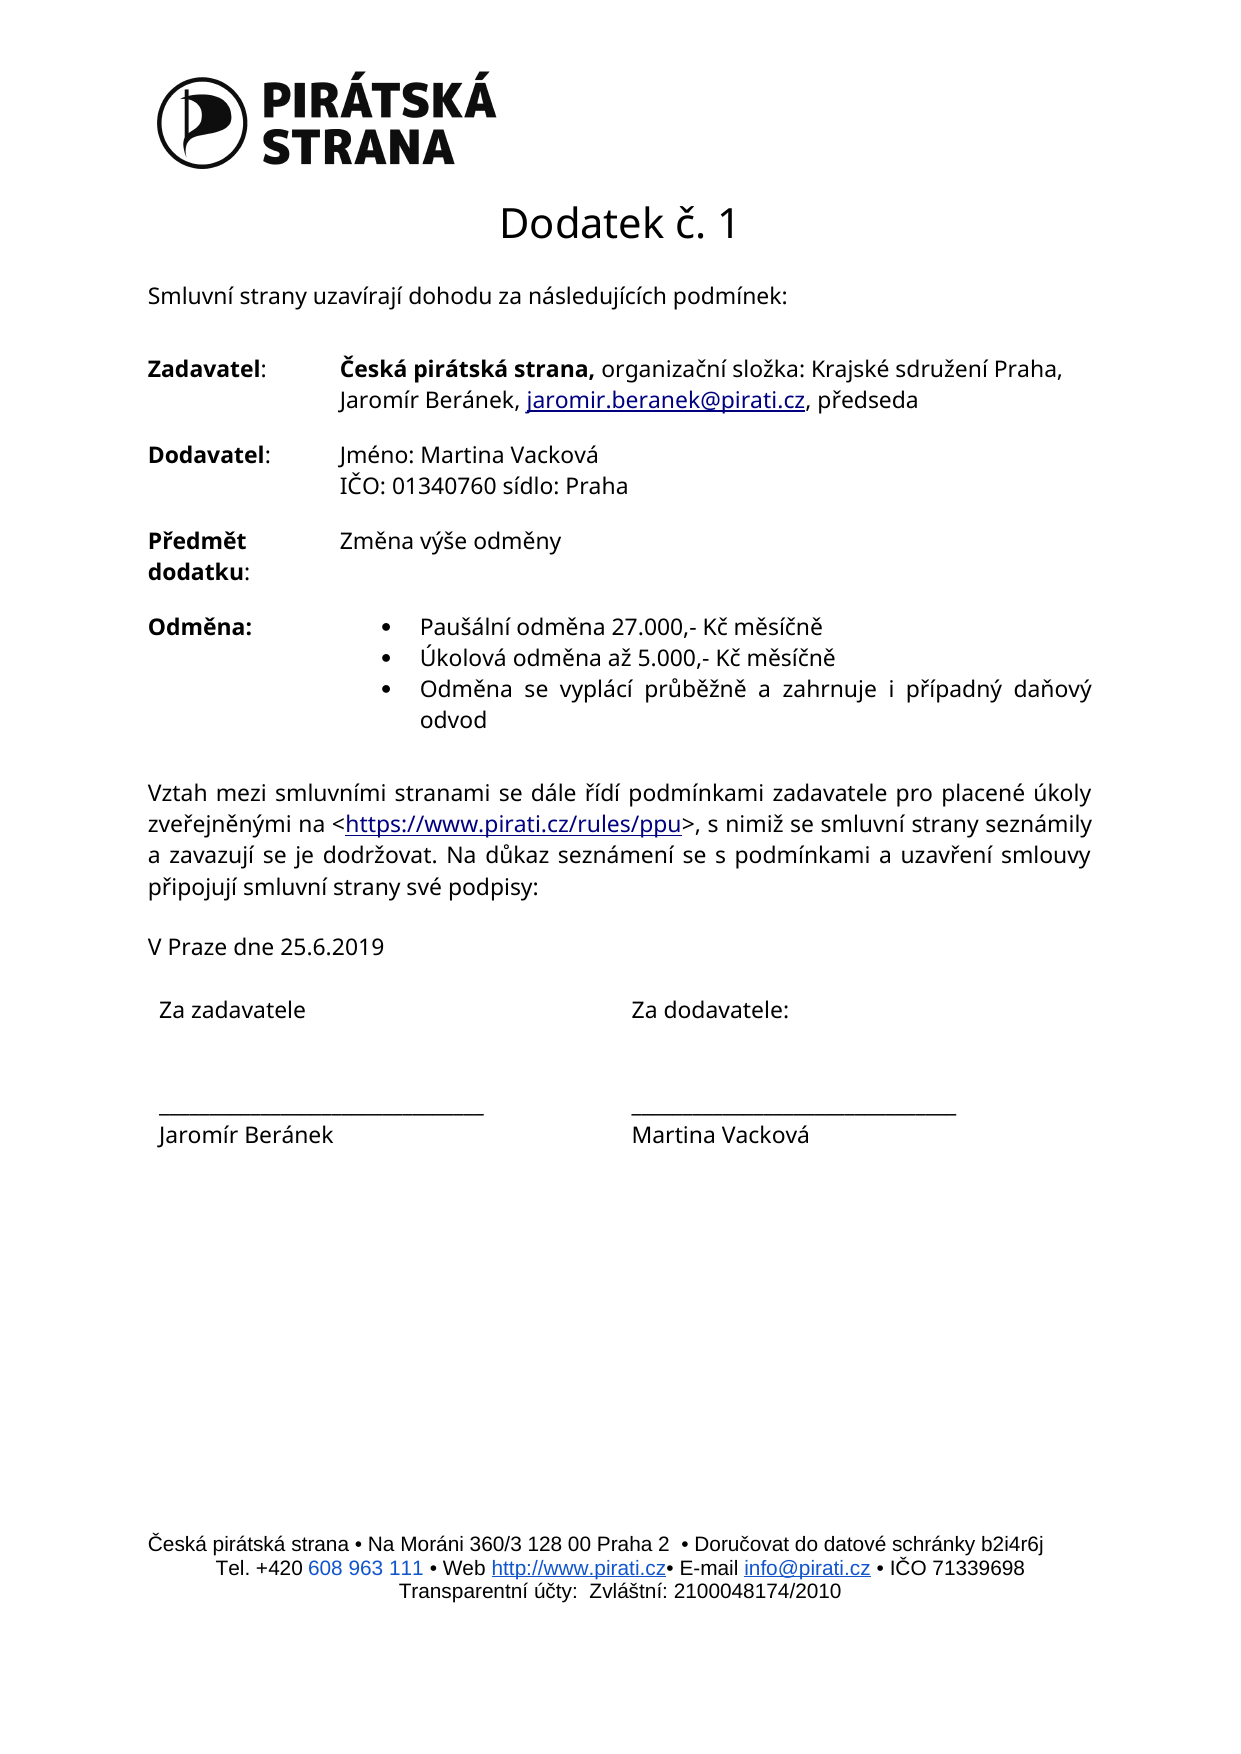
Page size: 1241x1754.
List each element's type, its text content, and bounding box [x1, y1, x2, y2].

text Smluvní strany uzavírají dohodu za následujících podmínek: [148, 280, 1093, 311]
table_header Zadavatel: [148, 341, 339, 427]
table_cell Dodavatel: [148, 427, 339, 513]
table_cell Paušální odměna 27.000,- Kč měsíčně Úkolová odměna až 5.000,- Kč měsíčně Odměna se vyplácí průběžně a zahrnuje i případný daňový odvod [340, 599, 1093, 747]
table_cell Změna výše odměny [340, 513, 1093, 599]
table_header Za zadavatele ________________________________ Jaromír Beránek [148, 994, 620, 1199]
table_header Česká pirátská strana, organizační složka: Krajské sdružení Praha, Jaromír Beránek, jaromir.beranek@pirati.cz, předseda [340, 341, 1093, 427]
table_cell Předmět dodatku: [148, 513, 339, 599]
table_cell Odměna: [148, 599, 339, 747]
text Vztah mezi smluvními stranami se dále řídí podmínkami zadavatele pro placené úkoly zveřejněnými na <https://www.pirati.cz/rules/ppu>, s nimiž se smluvní strany seznámily a zavazují se je dodržovat. Na důkaz seznámení se s podmínkami a uzavření smlouvy připojují smluvní strany své podpisy: [148, 777, 1093, 902]
picture [147, 70, 506, 172]
subtitle Dodatek č. 1 [148, 194, 1093, 251]
table_cell Jméno: Martina Vacková IČO: 01340760 sídlo: Praha [340, 427, 1093, 513]
table_header Za dodavatele: ________________________________ Martina Vacková [620, 994, 1093, 1199]
text V Praze dne 25.6.2019 [148, 931, 1093, 963]
